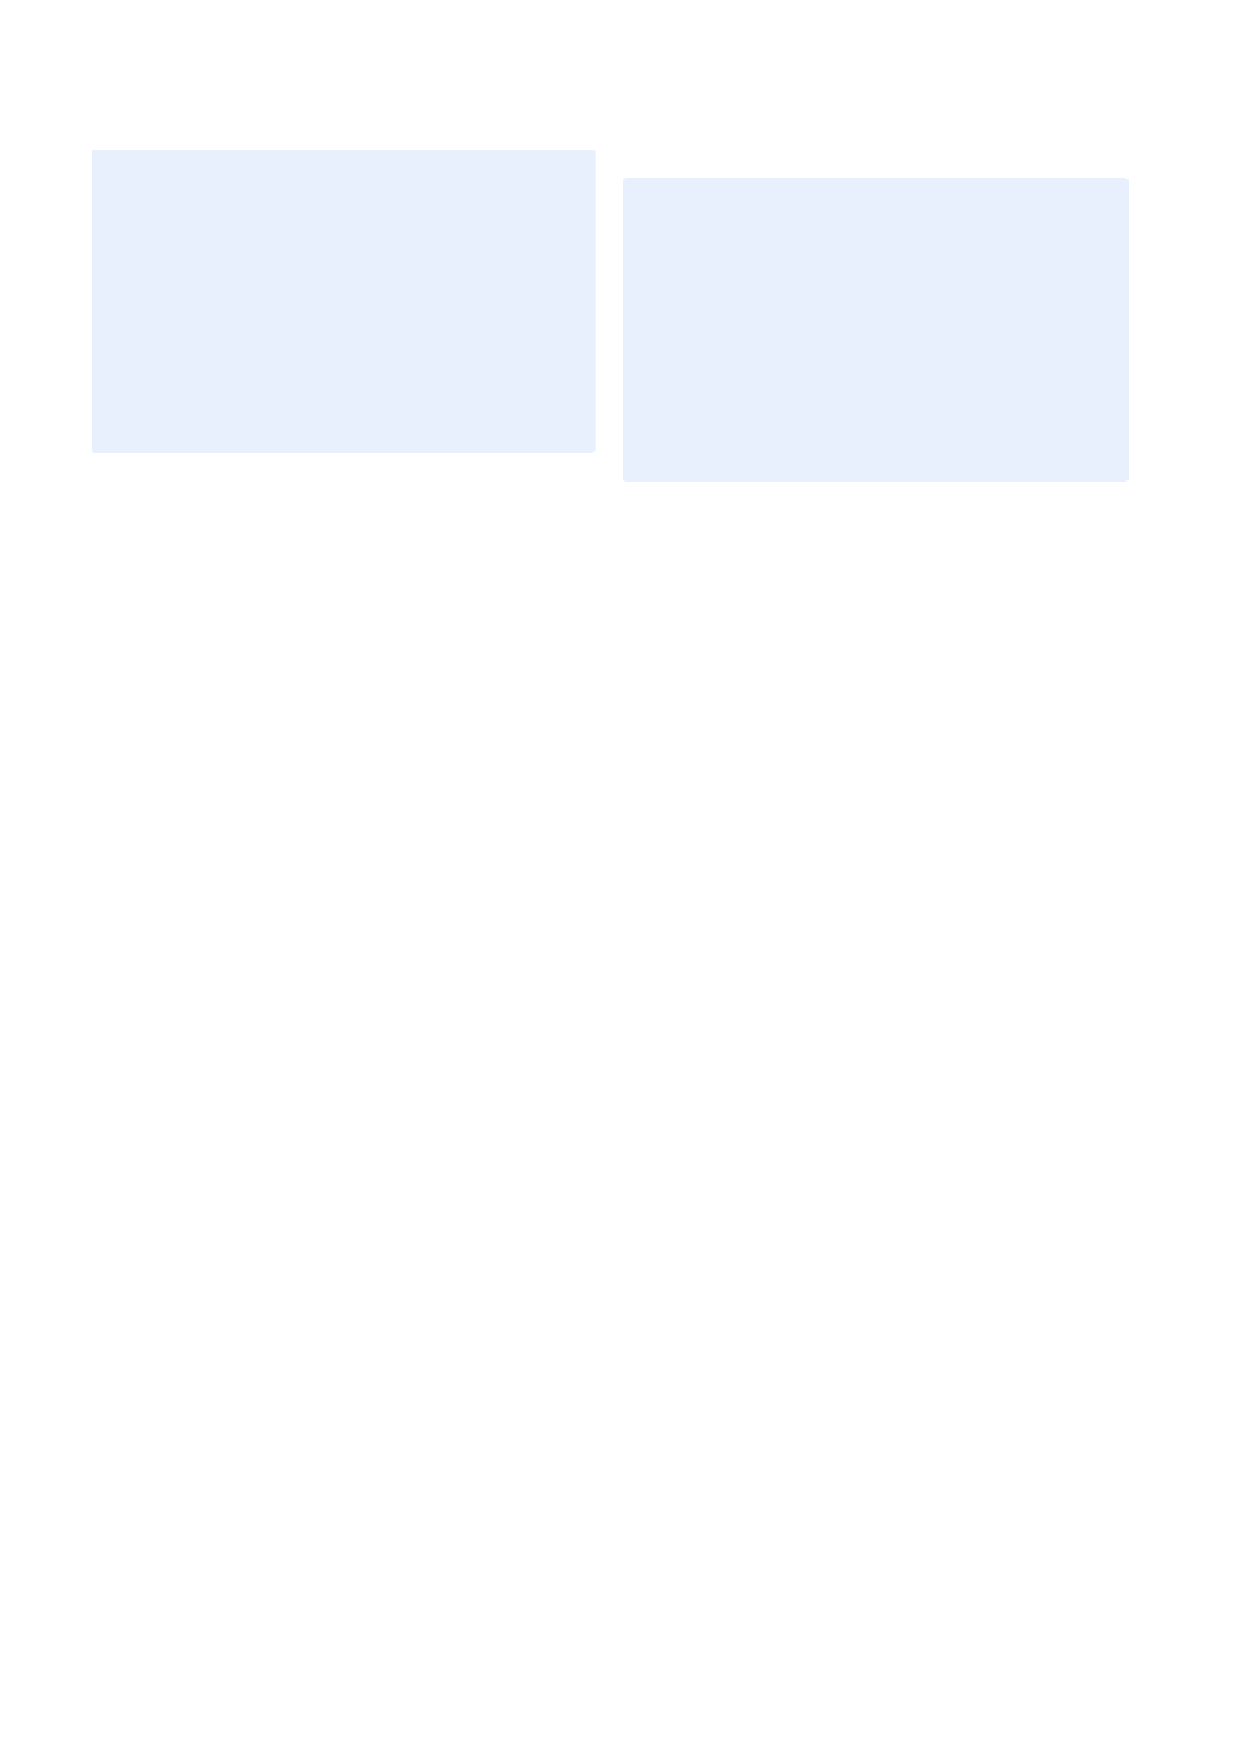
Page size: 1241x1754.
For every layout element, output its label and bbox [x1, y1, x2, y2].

table_cell [612, 482, 1143, 517]
table_cell [81, 482, 612, 517]
table_header [612, 150, 1143, 482]
table_header [81, 150, 612, 482]
